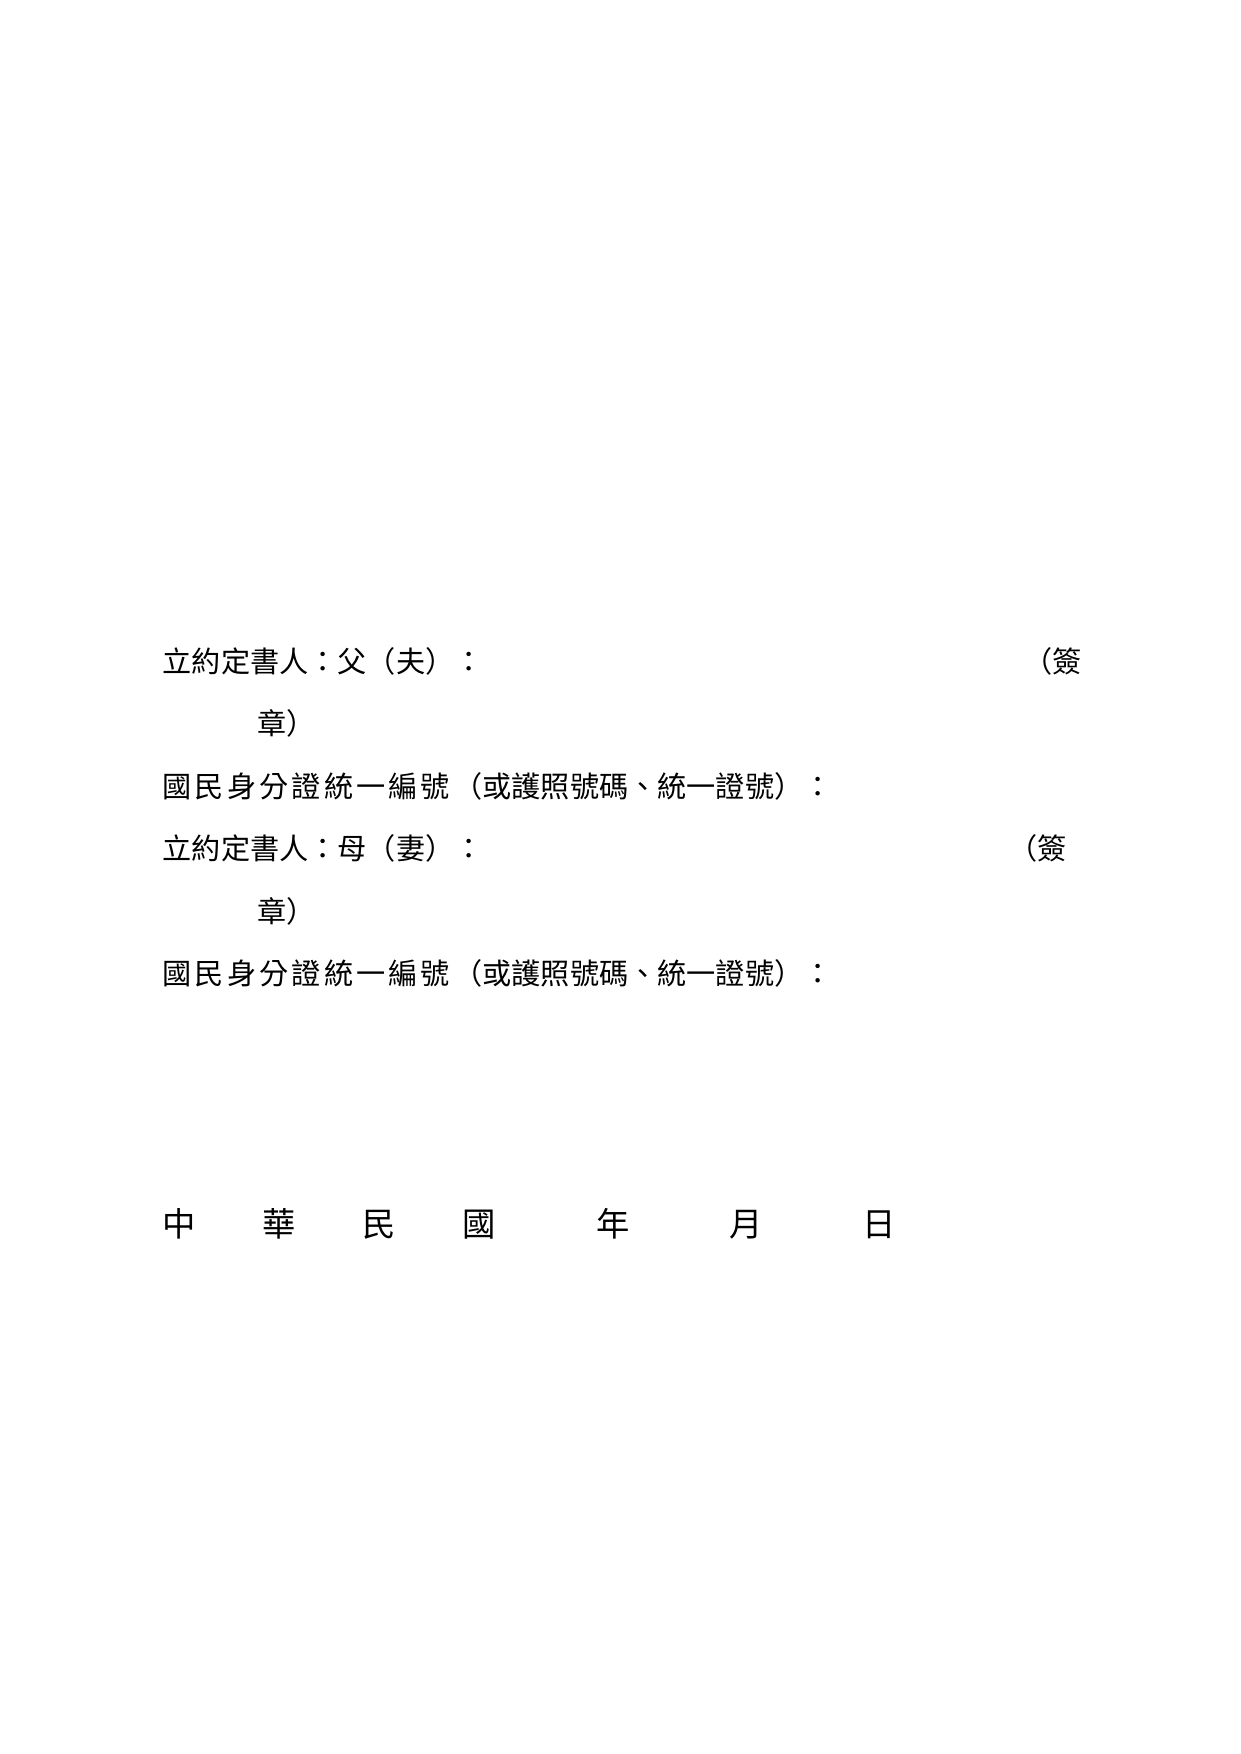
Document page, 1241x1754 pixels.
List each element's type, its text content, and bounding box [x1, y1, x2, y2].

text 立約定書人：父（夫）： （簽章） [162, 618, 1093, 743]
text 國民身分證統一編號（或護照號碼、統一證號）： [162, 743, 1093, 805]
text 中 華 民 國 年 月 日 [162, 1180, 1093, 1243]
text 立約定書人：母（妻）： （簽章） [162, 805, 1093, 930]
text 國民身分證統一編號（或護照號碼、統一證號）： [162, 930, 1093, 993]
